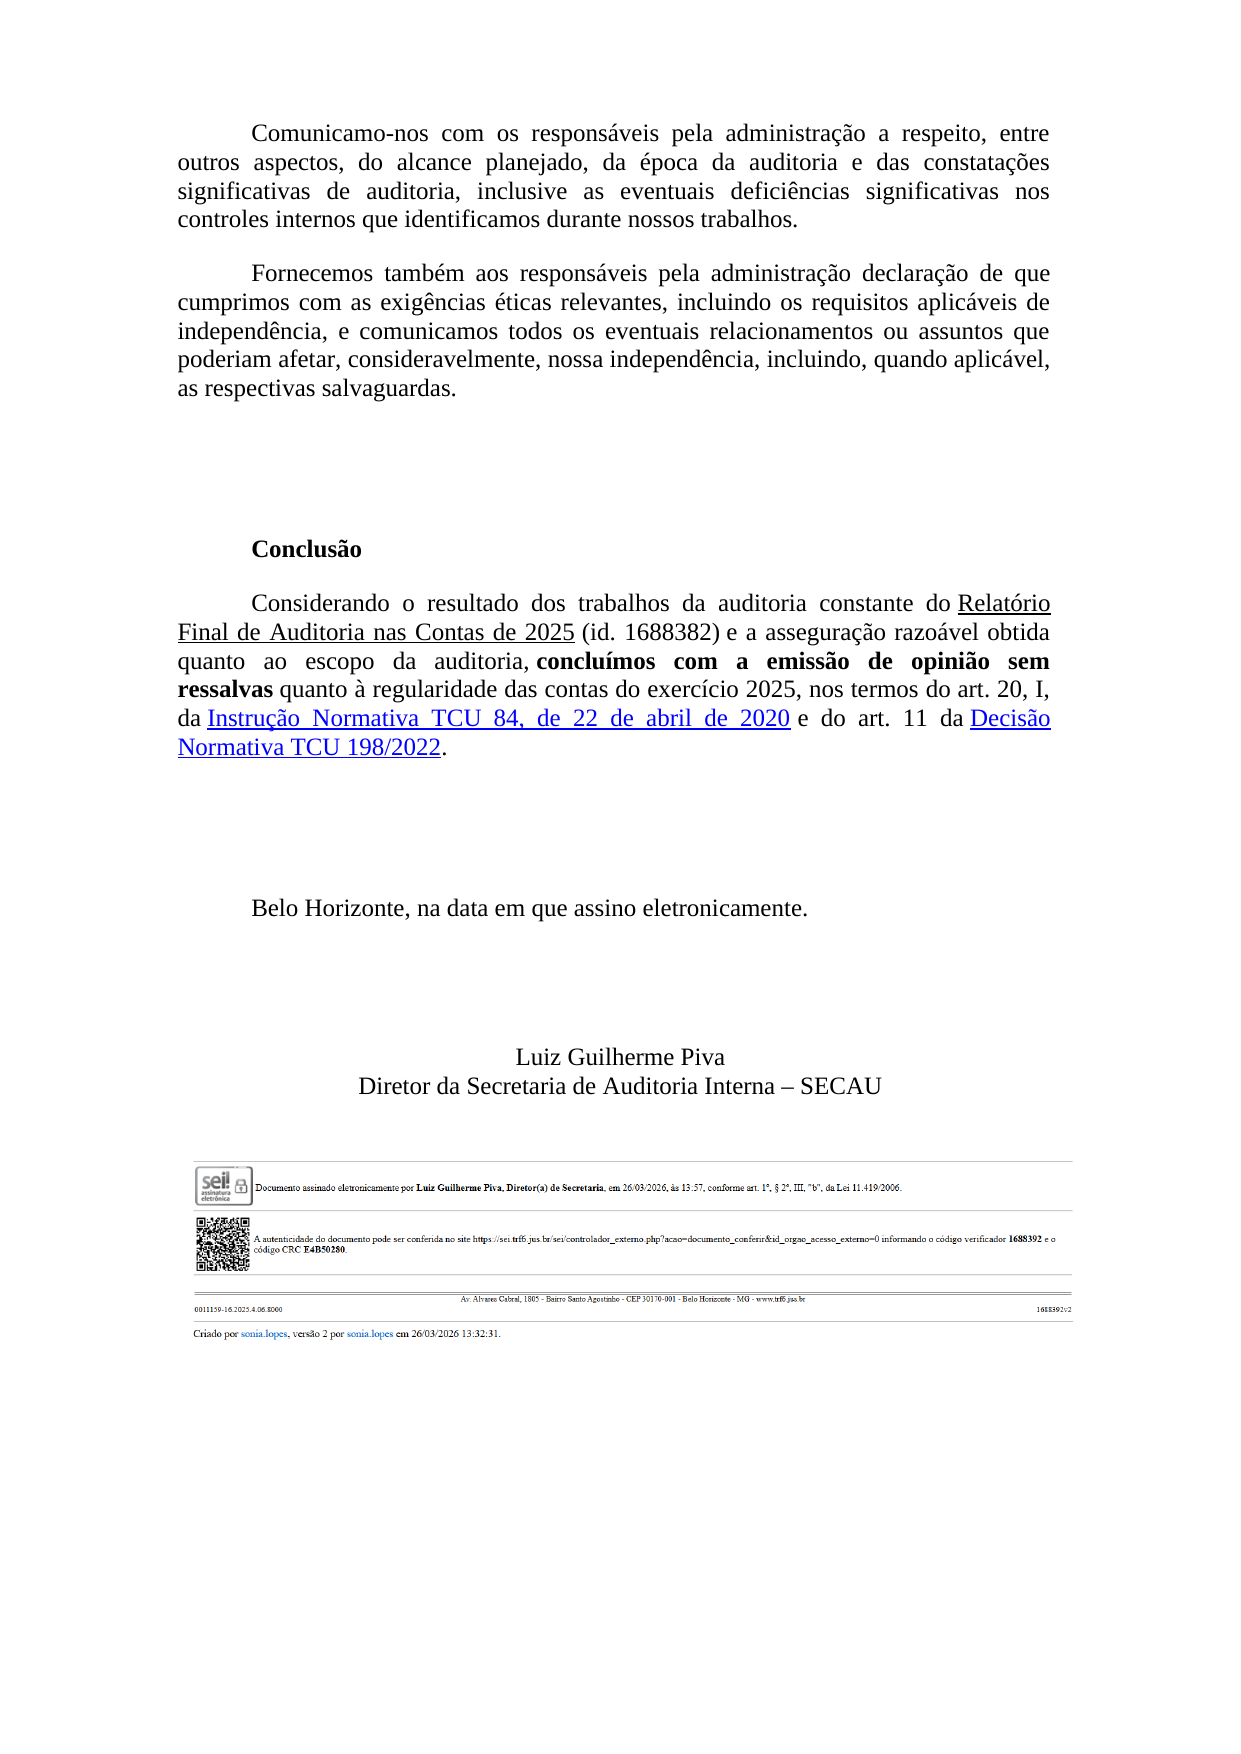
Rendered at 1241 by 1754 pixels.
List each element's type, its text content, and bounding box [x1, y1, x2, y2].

text Luiz Guilherme Piva [189, 1042, 1051, 1071]
text Belo Horizonte, na data em que assino eletronicamente. [177, 893, 1051, 922]
text Fornecemos também aos responsáveis pela administração declaração de que cumprimos com as exigências éticas relevantes, incluindo os requisitos aplicáveis de independência, e comunicamos todos os eventuais relacionamentos ou assuntos que poderiam afetar, consideravelmente, nossa independência, incluindo, quando aplicável, as respectivas salvaguardas. [177, 258, 1051, 402]
text Comunicamo-nos com os responsáveis pela administração a respeito, entre outros aspectos, do alcance planejado, da época da auditoria e das constatações significativas de auditoria, inclusive as eventuais deficiências significativas nos controles internos que identificamos durante nossos trabalhos. [177, 118, 1051, 233]
text Considerando o resultado dos trabalhos da auditoria constante do Relatório Final de Auditoria nas Contas de 2025 (id. 1688382) e a asseguração razoável obtida quanto ao escopo da auditoria, concluímos com a emissão de opinião sem ressalvas quanto à regularidade das contas do exercício 2025, nos termos do art. 20, I, da Instrução Normativa TCU 84, de 22 de abril de 2020 e do art. 11 da Decisão Normativa TCU 198/2022. [177, 588, 1051, 761]
text Conclusão [177, 534, 1051, 563]
text Diretor da Secretaria de Auditoria Interna – SECAU [189, 1071, 1051, 1099]
